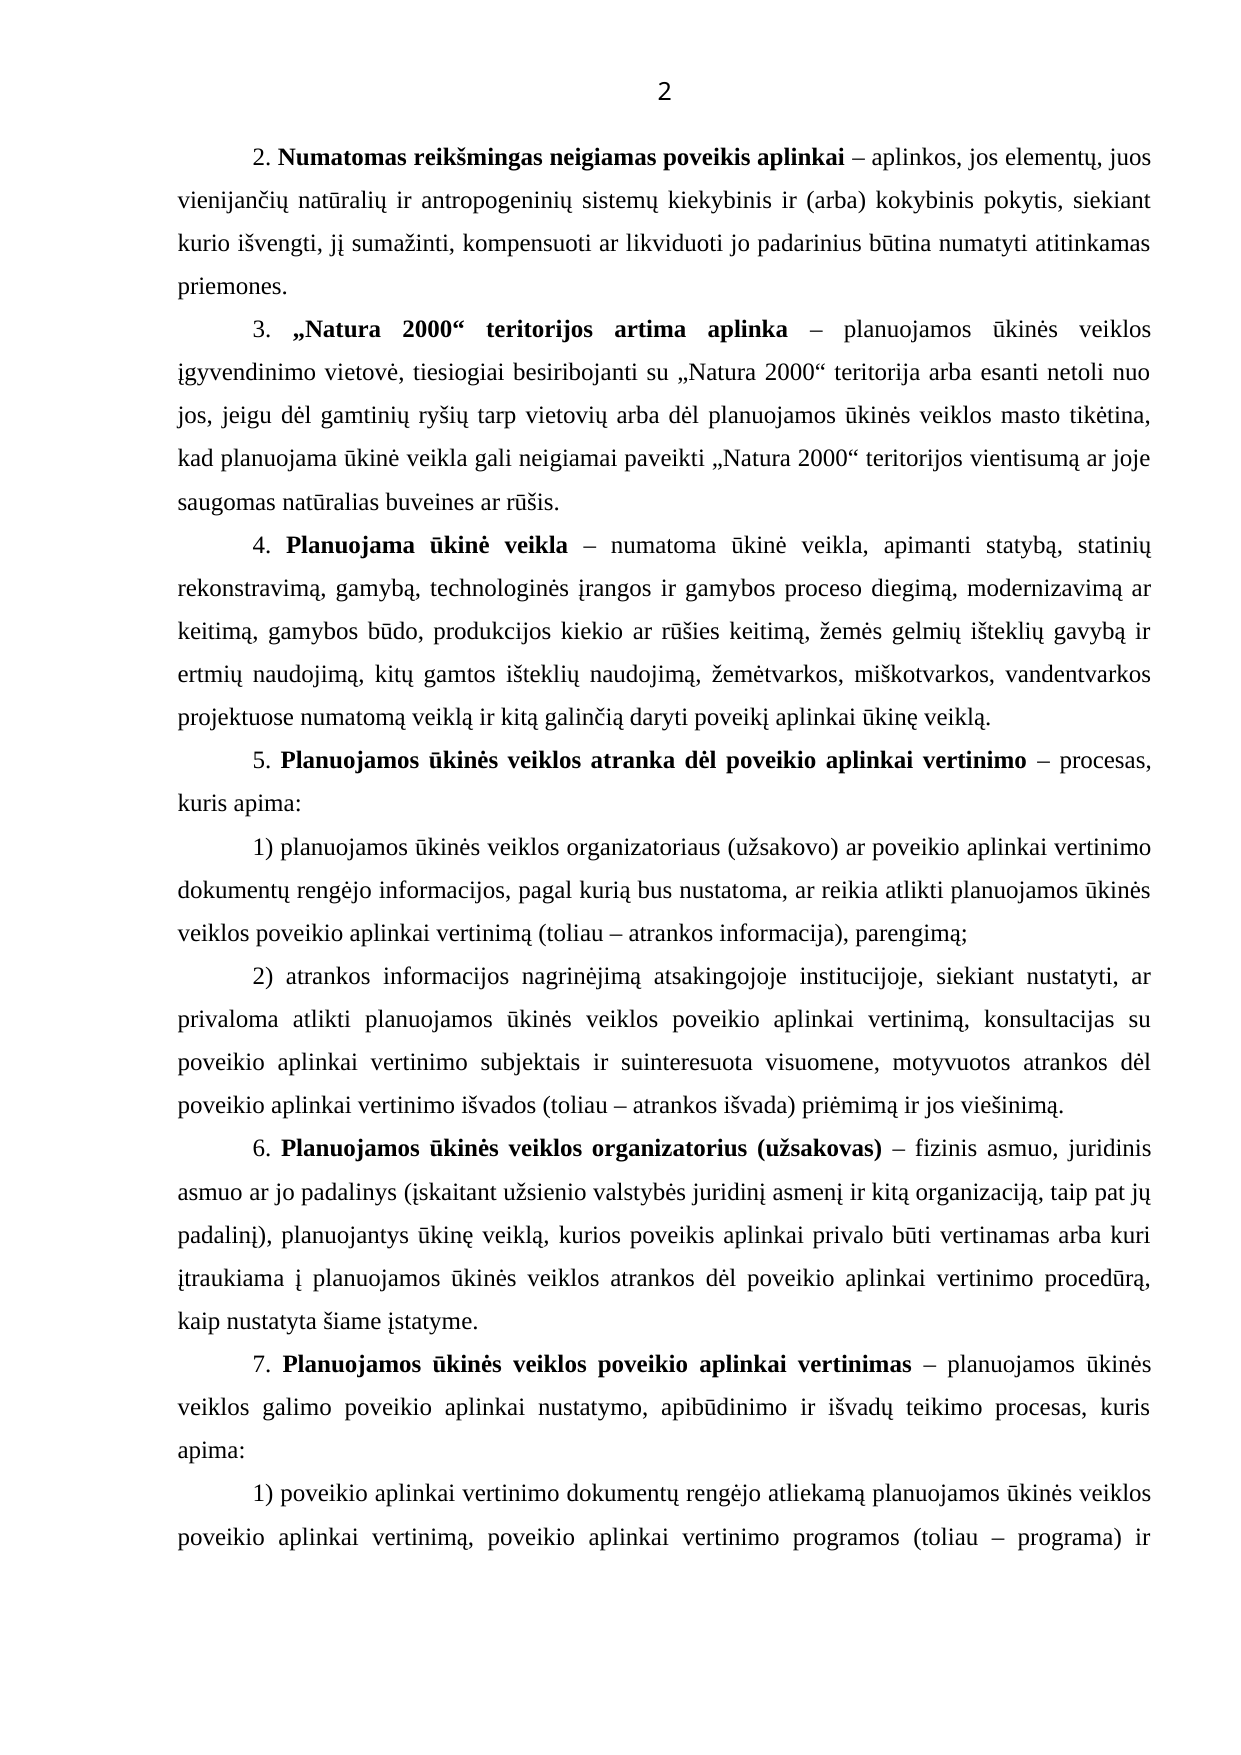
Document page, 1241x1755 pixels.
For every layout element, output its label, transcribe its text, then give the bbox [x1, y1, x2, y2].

text 2. Numatomas reikšmingas neigiamas poveikis aplinkai – aplinkos, jos elementų, juos vienijančių natūralių ir antropogeninių sistemų kiekybinis ir (arba) kokybinis pokytis, siekiant kurio išvengti, jį sumažinti, kompensuoti ar likviduoti jo padarinius būtina numatyti atitinkamas priemones. [177, 142, 1152, 300]
text 3. „Natura 2000“ teritorijos artima aplinka – planuojamos ūkinės veiklos įgyvendinimo vietovė, tiesiogiai besiribojanti su „Natura 2000“ teritorija arba esanti netoli nuo jos, jeigu dėl gamtinių ryšių tarp vietovių arba dėl planuojamos ūkinės veiklos masto tikėtina, kad planuojama ūkinė veikla gali neigiamai paveikti „Natura 2000“ teritorijos vientisumą ar joje saugomas natūralias buveines ar rūšis. [177, 314, 1152, 515]
text 1) poveikio aplinkai vertinimo dokumentų rengėjo atliekamą planuojamos ūkinės veiklos poveikio aplinkai vertinimą, poveikio aplinkai vertinimo programos (toliau – programa) ir [177, 1478, 1152, 1550]
text 5. Planuojamos ūkinės veiklos atranka dėl poveikio aplinkai vertinimo – procesas, kuris apima: [177, 745, 1152, 817]
text 2) atrankos informacijos nagrinėjimą atsakingojoje institucijoje, siekiant nustatyti, ar privaloma atlikti planuojamos ūkinės veiklos poveikio aplinkai vertinimą, konsultacijas su poveikio aplinkai vertinimo subjektais ir suinteresuota visuomene, motyvuotos atrankos dėl poveikio aplinkai vertinimo išvados (toliau – atrankos išvada) priėmimą ir jos viešinimą. [177, 961, 1152, 1119]
text 4. Planuojama ūkinė veikla – numatoma ūkinė veikla, apimanti statybą, statinių rekonstravimą, gamybą, technologinės įrangos ir gamybos proceso diegimą, modernizavimą ar keitimą, gamybos būdo, produkcijos kiekio ar rūšies keitimą, žemės gelmių išteklių gavybą ir ertmių naudojimą, kitų gamtos išteklių naudojimą, žemėtvarkos, miškotvarkos, vandentvarkos projektuose numatomą veiklą ir kitą galinčią daryti poveikį aplinkai ūkinę veiklą. [177, 530, 1152, 731]
text 1) planuojamos ūkinės veiklos organizatoriaus (užsakovo) ar poveikio aplinkai vertinimo dokumentų rengėjo informacijos, pagal kurią bus nustatoma, ar reikia atlikti planuojamos ūkinės veiklos poveikio aplinkai vertinimą (toliau – atrankos informacija), parengimą; [177, 832, 1152, 947]
text 7. Planuojamos ūkinės veiklos poveikio aplinkai vertinimas – planuojamos ūkinės veiklos galimo poveikio aplinkai nustatymo, apibūdinimo ir išvadų teikimo procesas, kuris apima: [177, 1349, 1152, 1464]
text 6. Planuojamos ūkinės veiklos organizatorius (užsakovas) – fizinis asmuo, juridinis asmuo ar jo padalinys (įskaitant užsienio valstybės juridinį asmenį ir kitą organizaciją, taip pat jų padalinį), planuojantys ūkinę veiklą, kurios poveikis aplinkai privalo būti vertinamas arba kuri įtraukiama į planuojamos ūkinės veiklos atrankos dėl poveikio aplinkai vertinimo procedūrą, kaip nustatyta šiame įstatyme. [177, 1133, 1152, 1335]
